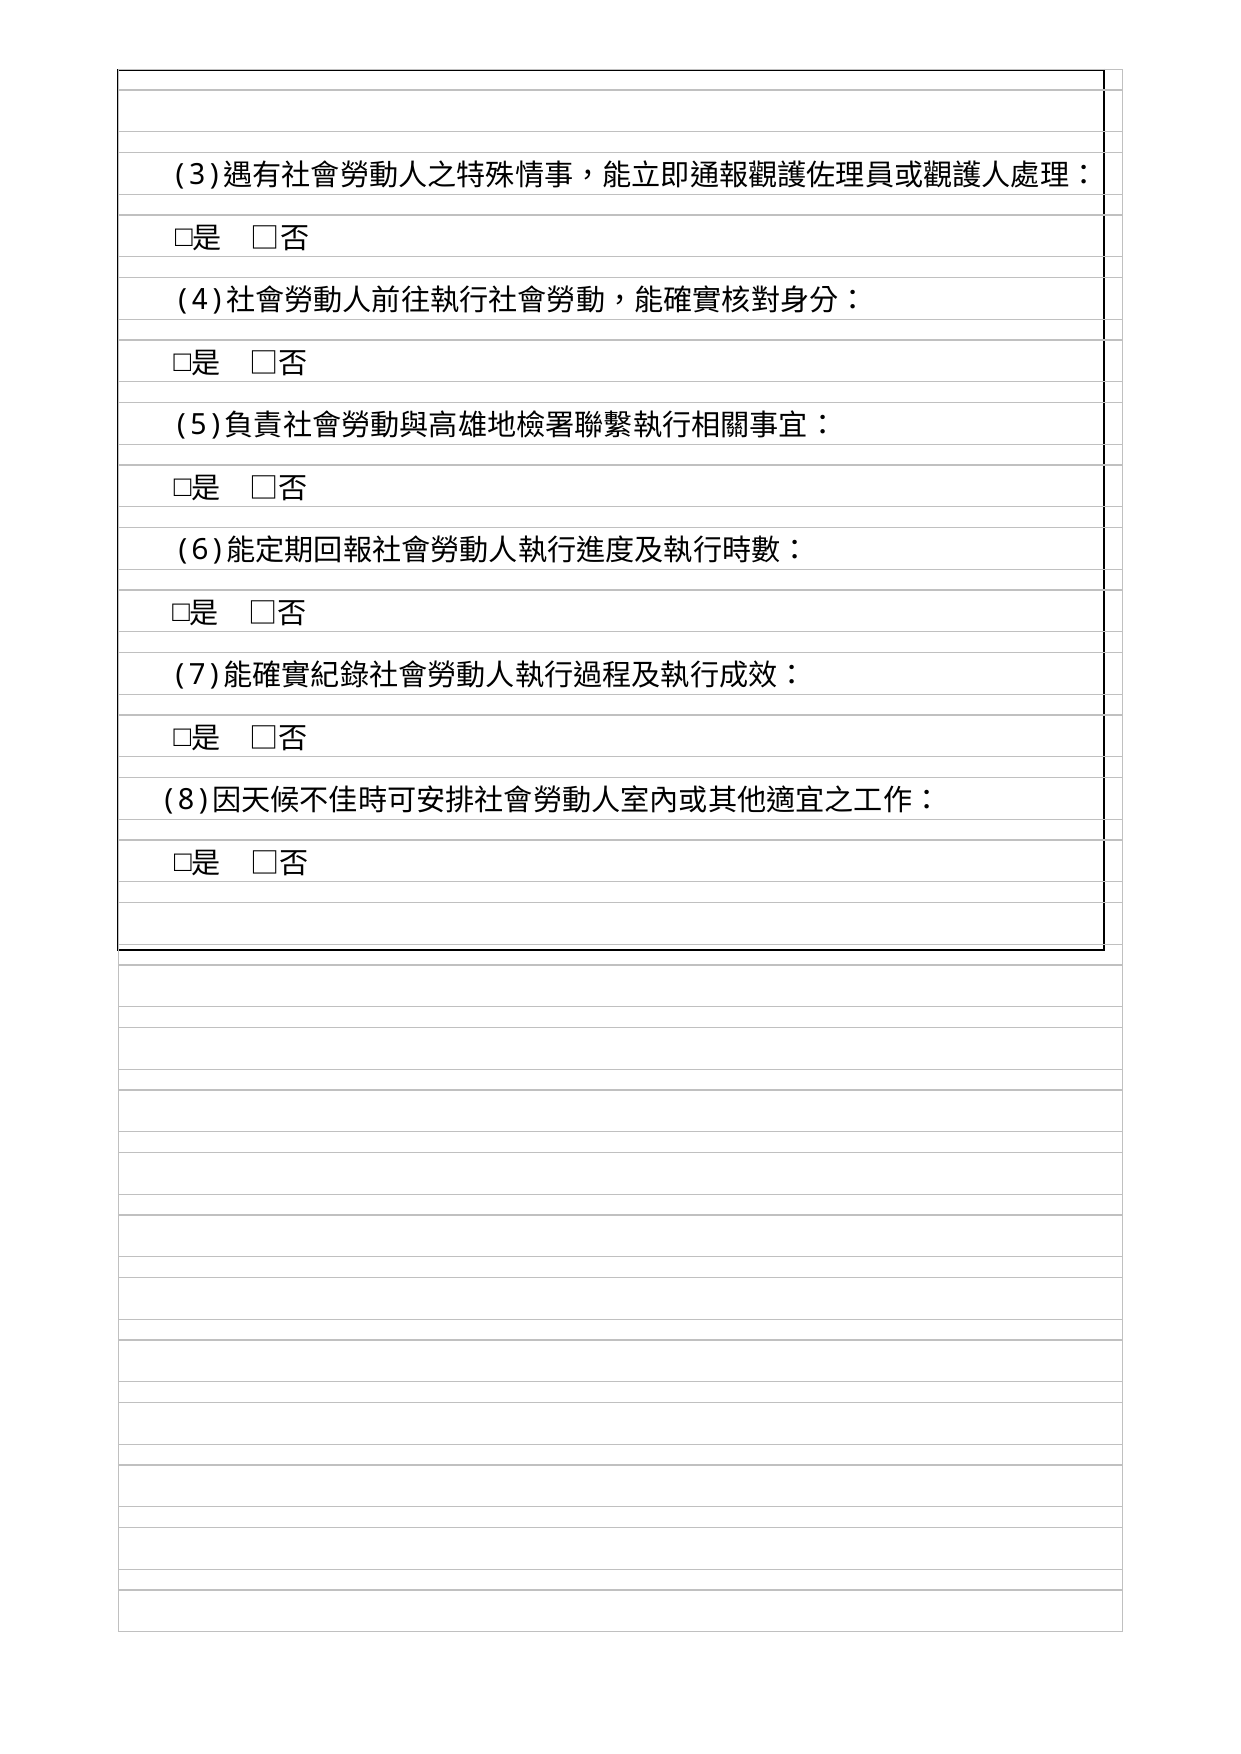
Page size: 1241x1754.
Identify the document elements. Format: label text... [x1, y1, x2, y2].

table_header [119, 445, 1103, 464]
table_header (5)負責社會勞動與高雄地檢署聯繫執行相關事宜： [119, 403, 1103, 444]
table_header [119, 257, 1103, 277]
table_header [119, 695, 1103, 714]
table_header □是 □否 [119, 216, 1103, 256]
table_header [119, 820, 1103, 839]
table_header □是 □否 [119, 716, 1103, 756]
table_header [119, 570, 1103, 589]
table_header [119, 882, 1103, 902]
table_header [119, 632, 1103, 652]
table_header (8)因天候不佳時可安排社會勞動人室內或其他適宜之工作： [119, 778, 1103, 819]
table_header □是 □否 [119, 841, 1103, 881]
table_header (6)能定期回報社會勞動人執行進度及執行時數： [119, 528, 1103, 569]
table_header □是 □否 [119, 341, 1103, 381]
table_header [119, 320, 1103, 339]
table_header □是 □否 [119, 591, 1103, 631]
table_header (7)能確實紀錄社會勞動人執行過程及執行成效： [119, 653, 1103, 694]
table_header (3)遇有社會勞動人之特殊情事，能立即通報觀護佐理員或觀護人處理： [119, 153, 1103, 194]
table_header □是 □否 [119, 466, 1103, 506]
table_header [119, 91, 1103, 131]
table_header [119, 71, 1103, 89]
table_header [119, 132, 1103, 152]
table_header [119, 195, 1103, 214]
table_header [119, 507, 1103, 527]
table_header [119, 903, 1103, 944]
table_header [119, 382, 1103, 402]
table_header (4)社會勞動人前往執行社會勞動，能確實核對身分： [119, 278, 1103, 319]
table_header [119, 757, 1103, 777]
